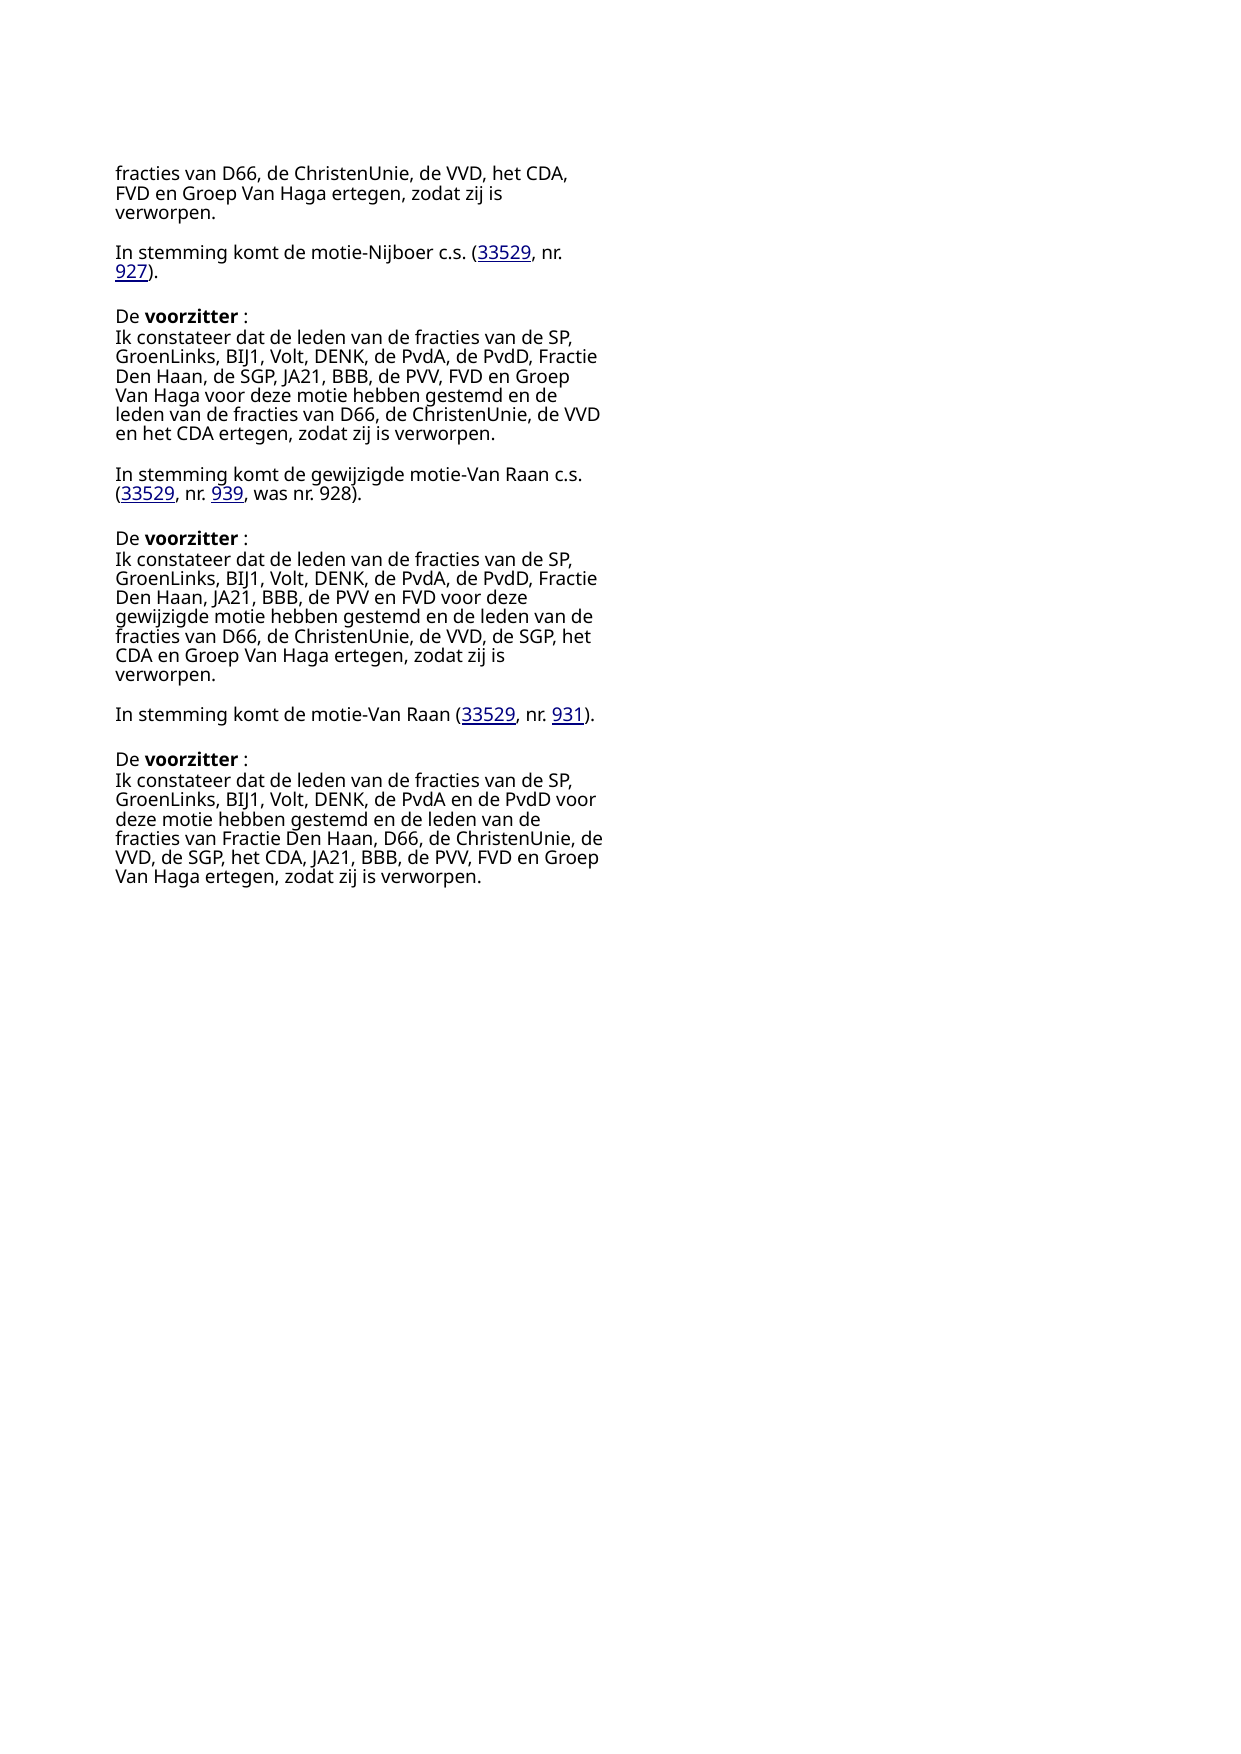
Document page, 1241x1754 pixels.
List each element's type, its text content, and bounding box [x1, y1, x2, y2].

text In stemming komt de gewijzigde motie-Van Raan c.s. (33529, nr. 939, was nr. 928). [115, 466, 605, 504]
text Ik constateer dat de leden van de fracties van de SP, GroenLinks, BIJ1, Volt, DENK, de PvdA, de PvdD, Fractie Den Haan, de SGP, JA21, BBB, de PVV, FVD en Groep Van Haga voor deze motie hebben gestemd en de leden van de fracties van D66, de ChristenUnie, de VVD en het CDA ertegen, zodat zij is verworpen. [115, 329, 605, 445]
text In stemming komt de motie-Van Raan (33529, nr. 931). [115, 706, 605, 726]
text De voorzitter : [115, 303, 605, 329]
text De voorzitter : [115, 746, 605, 772]
text fracties van D66, de ChristenUnie, de VVD, het CDA, FVD en Groep Van Haga ertegen, zodat zij is verworpen. [115, 165, 605, 223]
text In stemming komt de motie-Nijboer c.s. (33529, nr. 927). [115, 244, 605, 282]
text De voorzitter : [115, 525, 605, 551]
text Ik constateer dat de leden van de fracties van de SP, GroenLinks, BIJ1, Volt, DENK, de PvdA, de PvdD, Fractie Den Haan, JA21, BBB, de PVV en FVD voor deze gewijzigde motie hebben gestemd en de leden van de fracties van D66, de ChristenUnie, de VVD, de SGP, het CDA en Groep Van Haga ertegen, zodat zij is verworpen. [115, 551, 605, 686]
text Ik constateer dat de leden van de fracties van de SP, GroenLinks, BIJ1, Volt, DENK, de PvdA en de PvdD voor deze motie hebben gestemd en de leden van de fracties van Fractie Den Haan, D66, de ChristenUnie, de VVD, de SGP, het CDA, JA21, BBB, de PVV, FVD en Groep Van Haga ertegen, zodat zij is verworpen. [115, 772, 605, 888]
